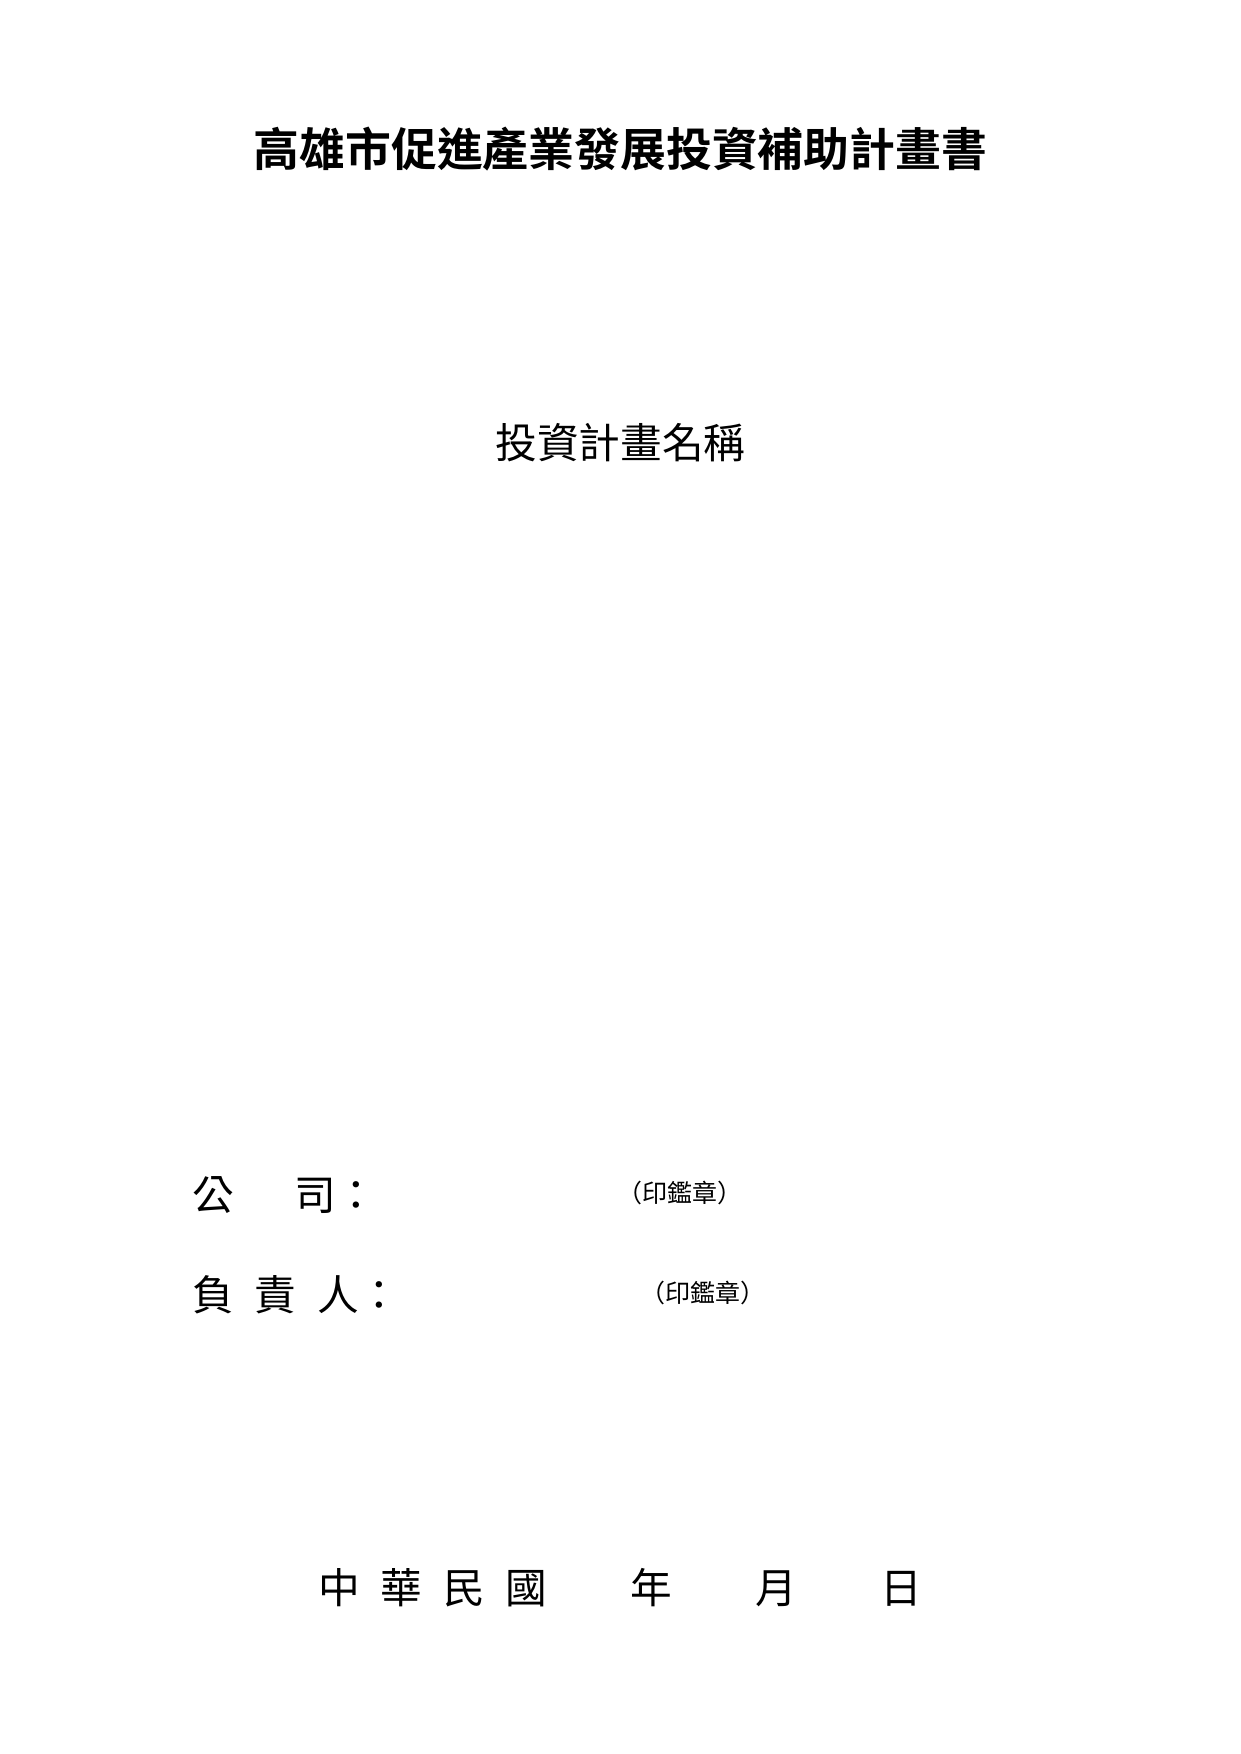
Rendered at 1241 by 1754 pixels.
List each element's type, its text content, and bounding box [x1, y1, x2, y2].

text 投資計畫名稱 [118, 411, 1122, 471]
text 中 華 民 國 年 月 日 [118, 1567, 1122, 1604]
text 高雄市促進產業發展投資補助計畫書 [118, 106, 1122, 181]
text 負 責 人： （印鑑章） [192, 1267, 1122, 1317]
text 公 司： （印鑑章） [192, 1167, 1122, 1217]
